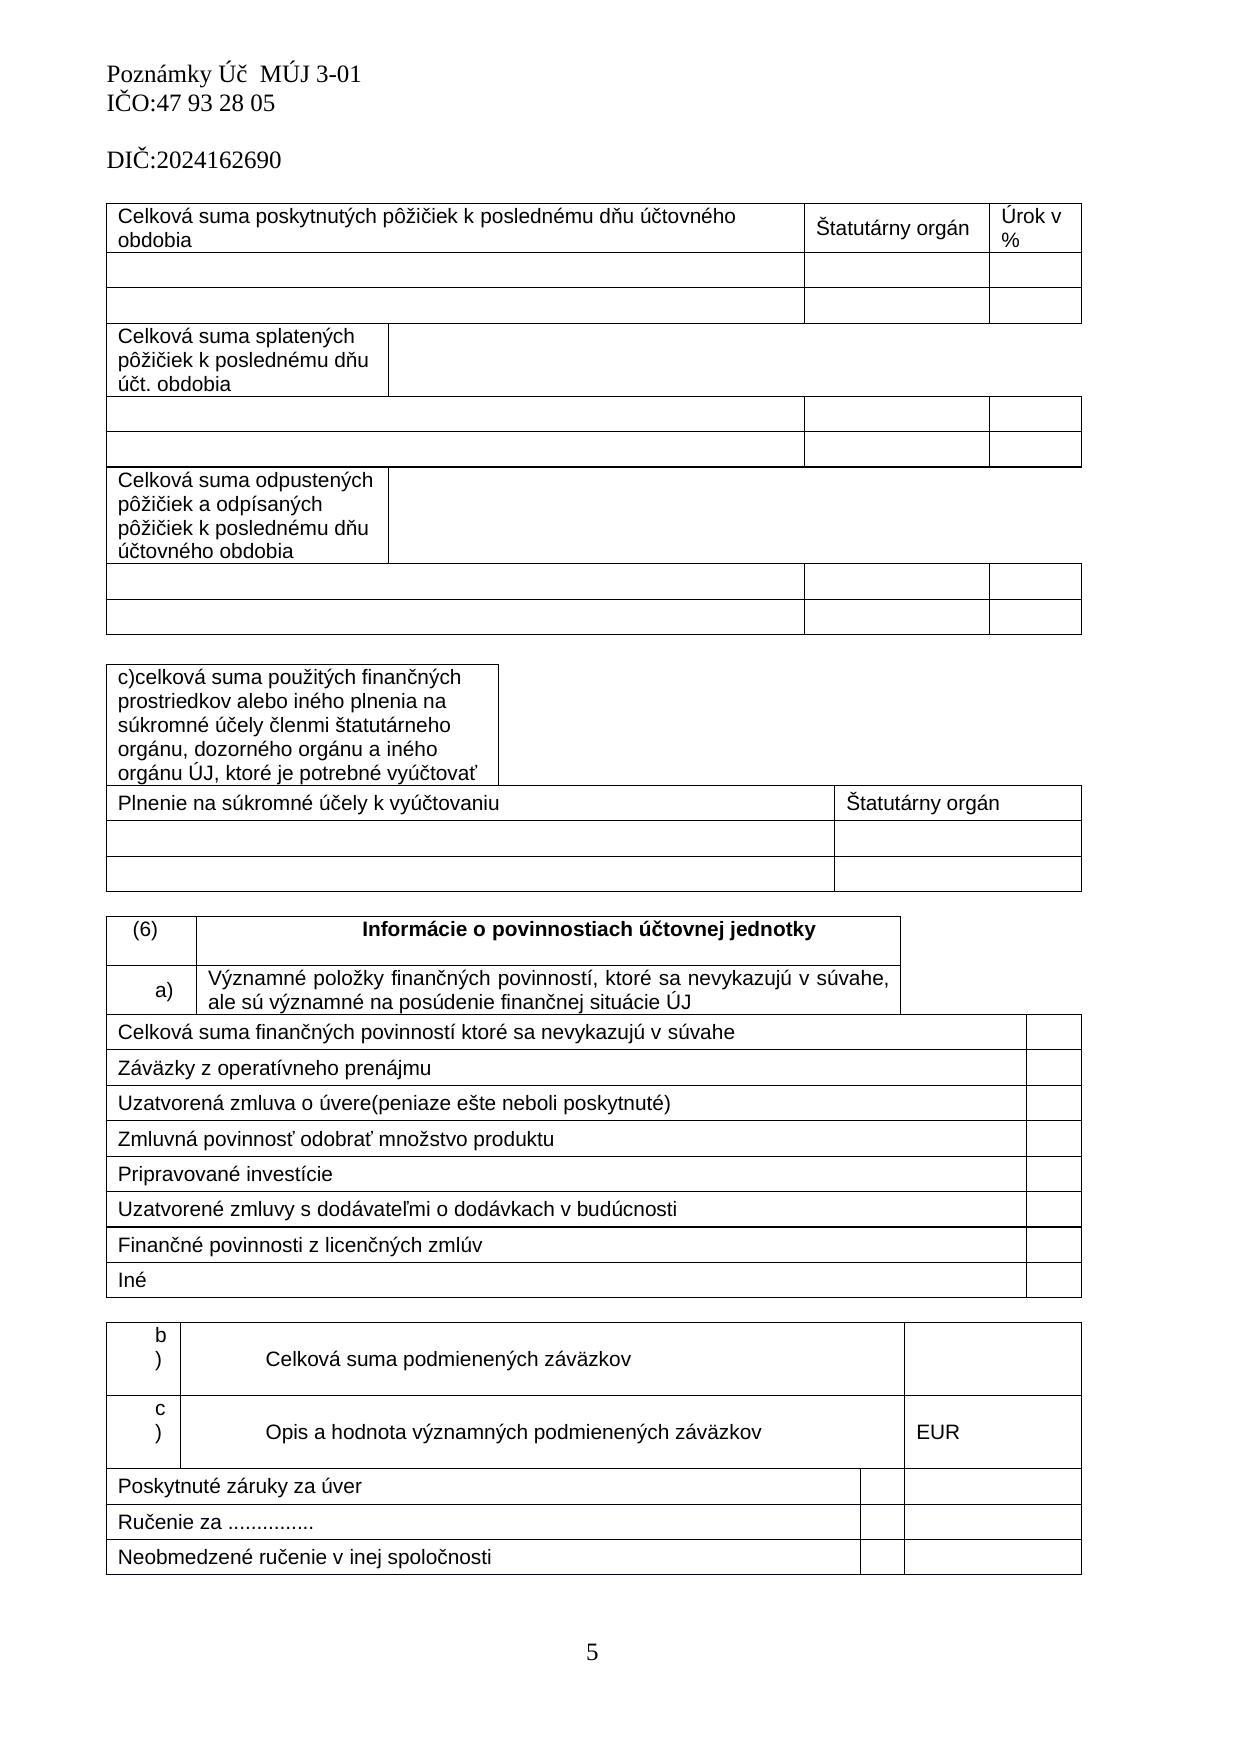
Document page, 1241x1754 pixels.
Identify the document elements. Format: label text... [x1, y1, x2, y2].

table_cell [835, 821, 1081, 856]
table_cell [990, 288, 1081, 323]
table_cell [1027, 1086, 1081, 1120]
table_header [107, 1323, 180, 1395]
table_cell [905, 1469, 1081, 1503]
table_cell [1027, 1263, 1081, 1297]
table_cell [1027, 1015, 1081, 1049]
table_cell Ručenie za ............... [107, 1505, 860, 1539]
table_cell Uzatvorená zmluva o úvere(peniaze ešte neboli poskytnuté) [107, 1086, 1026, 1120]
table_cell [990, 600, 1081, 634]
table_cell [805, 600, 989, 634]
table_cell [835, 857, 1081, 891]
table_cell [805, 253, 989, 287]
table_cell [107, 966, 196, 1014]
table_header Informácie o povinnostiach účtovnej jednotky [197, 917, 900, 965]
table_cell Celková suma odpustených pôžičiek a odpísaných pôžičiek k poslednému dňu účtovného obdobia [107, 468, 388, 563]
table_cell [861, 1540, 904, 1574]
table_cell [107, 288, 804, 323]
table_header [905, 1323, 1081, 1395]
table_cell [107, 1396, 180, 1468]
table_cell [1027, 1050, 1081, 1085]
table_cell [1027, 1228, 1081, 1262]
table_header [107, 917, 196, 965]
table_cell Štatutárny orgán [805, 204, 989, 252]
table_cell Významné položky finančných povinností, ktoré sa nevykazujú v súvahe, ale sú významné na posúdenie finančnej situácie ÚJ [197, 966, 900, 1014]
table_header Celková suma podmienených záväzkov [181, 1323, 904, 1395]
table_cell Finančné povinnosti z licenčných zmlúv [107, 1228, 1026, 1262]
table_cell [990, 397, 1081, 431]
table_cell [1027, 1192, 1081, 1226]
table_cell [990, 253, 1081, 287]
table_cell Štatutárny orgán [835, 786, 1081, 820]
table_cell [861, 1505, 904, 1539]
table_cell Záväzky z operatívneho prenájmu [107, 1050, 1026, 1085]
table_cell Celková suma poskytnutých pôžičiek k poslednému dňu účtovného obdobia [107, 204, 804, 252]
table_cell Plnenie na súkromné účely k vyúčtovaniu [107, 786, 834, 820]
table_cell Iné [107, 1263, 1026, 1297]
table_cell [107, 397, 804, 431]
table_cell [107, 600, 804, 634]
table_cell [107, 432, 804, 466]
table_cell [107, 253, 804, 287]
table_cell EUR [905, 1396, 1081, 1468]
table_cell [990, 564, 1081, 599]
table_cell Úrok v % [990, 204, 1081, 252]
table_cell [905, 1540, 1081, 1574]
table_cell Celková suma finančných povinností ktoré sa nevykazujú v súvahe [107, 1015, 1026, 1049]
table_header c)celková suma použitých finančných prostriedkov alebo iného plnenia na súkromné účely členmi štatutárneho orgánu, dozorného orgánu a iného orgánu ÚJ, ktoré je potrebné vyúčtovať [107, 665, 498, 785]
table_cell [990, 432, 1081, 466]
table_cell [1027, 1157, 1081, 1191]
table_cell [805, 432, 989, 466]
table_cell Zmluvná povinnosť odobrať množstvo produktu [107, 1121, 1026, 1156]
table_cell [107, 857, 834, 891]
table_cell [107, 821, 834, 856]
table_cell Celková suma splatených pôžičiek k poslednému dňu účt. obdobia [107, 324, 388, 396]
table_cell [905, 1505, 1081, 1539]
table_cell [805, 397, 989, 431]
table_cell [1027, 1121, 1081, 1156]
table_cell [805, 288, 989, 323]
table_cell Opis a hodnota významných podmienených záväzkov [181, 1396, 904, 1468]
table_cell [861, 1469, 904, 1503]
table_cell Pripravované investície [107, 1157, 1026, 1191]
table_cell Neobmedzené ručenie v inej spoločnosti [107, 1540, 860, 1574]
table_cell Uzatvorené zmluvy s dodávateľmi o dodávkach v budúcnosti [107, 1192, 1026, 1226]
table_cell [107, 564, 804, 599]
table_cell [805, 564, 989, 599]
table_cell Poskytnuté záruky za úver [107, 1469, 860, 1503]
